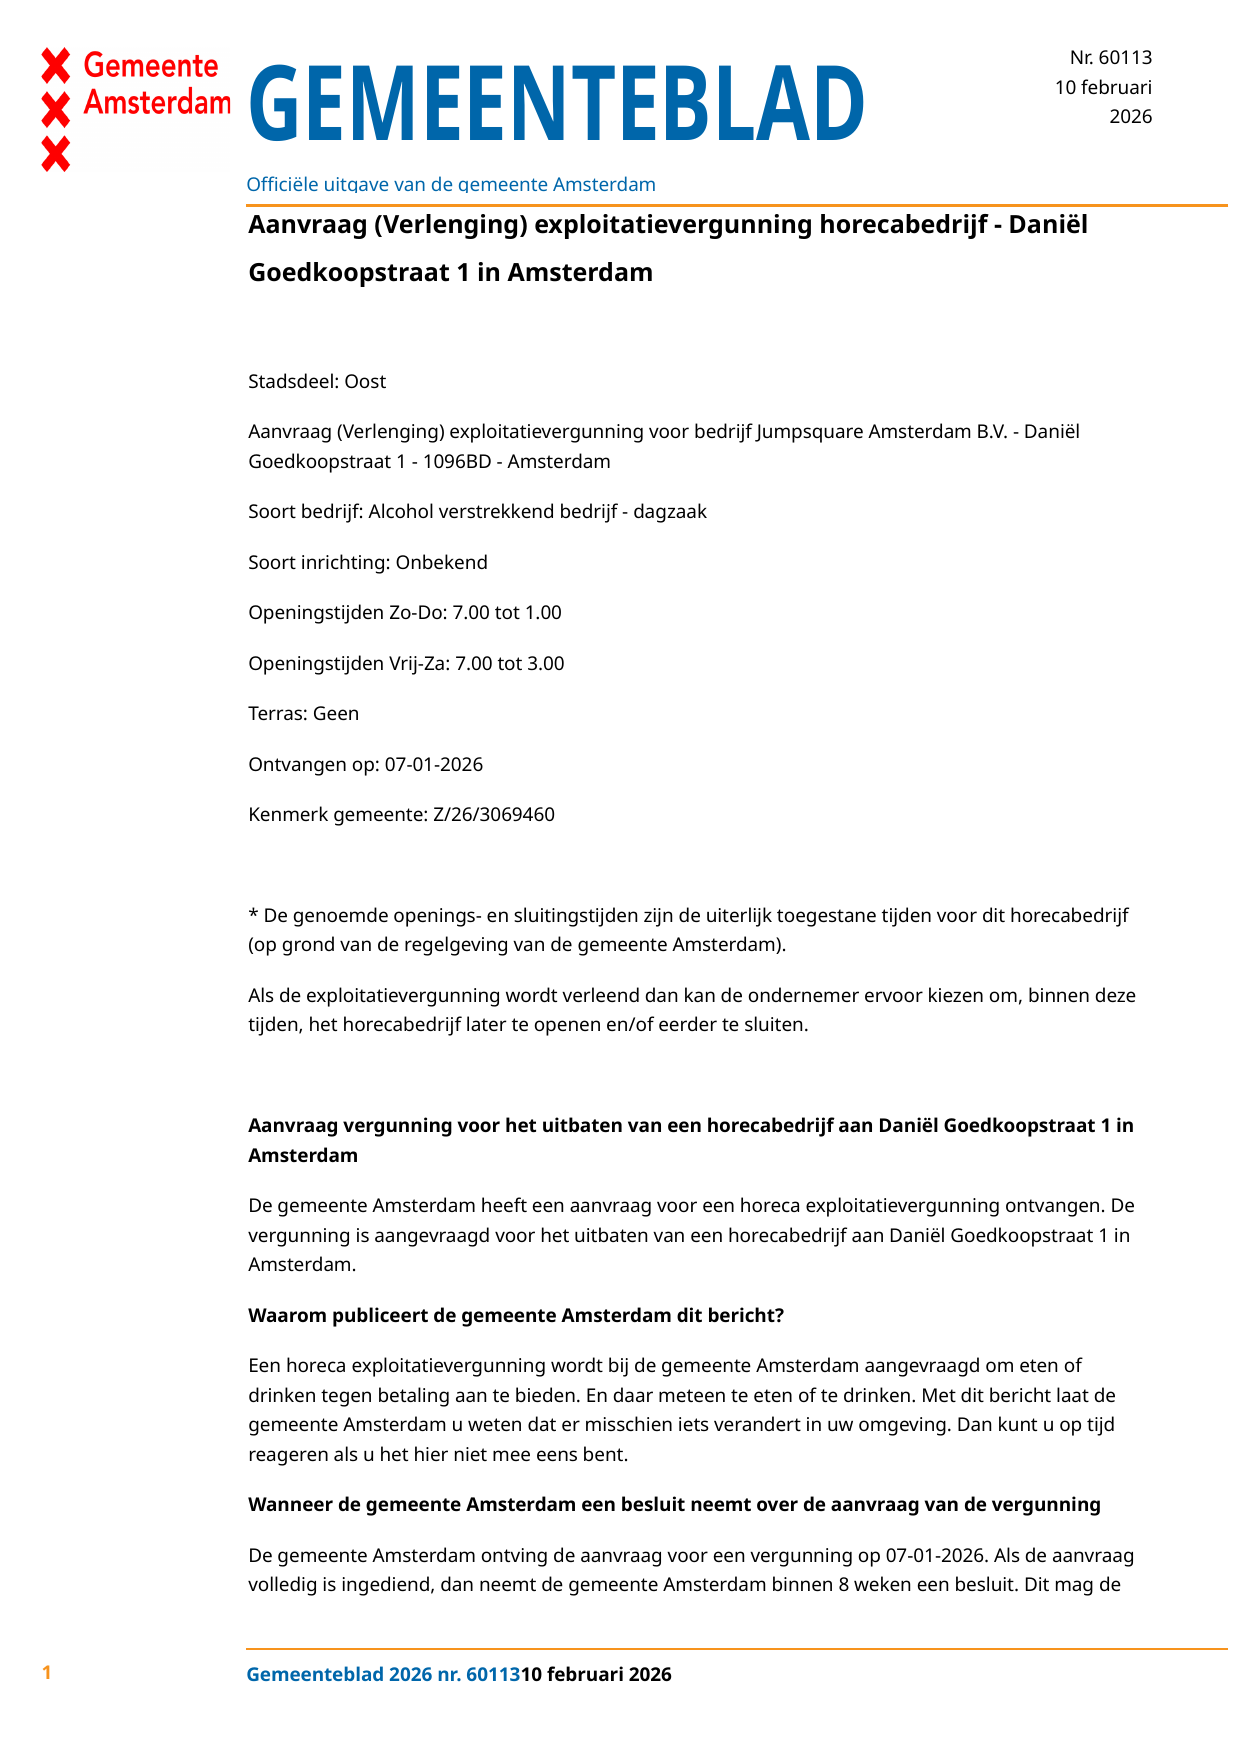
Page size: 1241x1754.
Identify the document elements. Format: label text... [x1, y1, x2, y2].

text Kenmerk gemeente: Z/26/3069460 [248, 801, 1152, 827]
text Aanvraag vergunning voor het uitbaten van een horecabedrijf aan Daniël Goedkoopstraat 1 in Amsterdam [248, 1112, 1152, 1168]
text Soort inrichting: Onbekend [248, 549, 1152, 575]
text Aanvraag (Verlenging) exploitatievergunning voor bedrijf Jumpsquare Amsterdam B.V. - Daniël Goedkoopstraat 1 - 1096BD - Amsterdam [248, 419, 1152, 474]
text Als de exploitatievergunning wordt verleend dan kan de ondernemer ervoor kiezen om, binnen deze tijden, het horecabedrijf later te openen en/of eerder te sluiten. [248, 982, 1152, 1037]
text Terras: Geen [248, 700, 1152, 726]
text Aanvraag (Verlenging) exploitatievergunning horecabedrijf - Daniël Goedkoopstraat 1 in Amsterdam [248, 207, 1152, 288]
text Soort bedrijf: Alcohol verstrekkend bedrijf - dagzaak [248, 499, 1152, 524]
text Stadsdeel: Oost [248, 368, 1152, 394]
picture [41, 47, 231, 172]
text Openingstijden Vrij-Za: 7.00 tot 3.00 [248, 650, 1152, 676]
text De gemeente Amsterdam ontving de aanvraag voor een vergunning op 07-01-2026. Als de aanvraag volledig is ingediend, dan neemt de gemeente Amsterdam binnen 8 weken een besluit. Dit mag de [248, 1542, 1152, 1597]
text Wanneer de gemeente Amsterdam een besluit neemt over de aanvraag van de vergunning [248, 1492, 1152, 1517]
text Waarom publiceert de gemeente Amsterdam dit bericht? [248, 1302, 1152, 1328]
text Openingstijden Zo-Do: 7.00 tot 1.00 [248, 599, 1152, 625]
text Ontvangen op: 07-01-2026 [248, 751, 1152, 777]
text De gemeente Amsterdam heeft een aanvraag voor een horeca exploitatievergunning ontvangen. De vergunning is aangevraagd voor het uitbaten van een horecabedrijf aan Daniël Goedkoopstraat 1 in Amsterdam. [248, 1192, 1152, 1277]
text Een horeca exploitatievergunning wordt bij de gemeente Amsterdam aangevraagd om eten of drinken tegen betaling aan te bieden. En daar meteen te eten of te drinken. Met dit bericht laat de gemeente Amsterdam u weten dat er misschien iets verandert in uw omgeving. Dan kunt u op tijd reageren als u het hier niet mee eens bent. [248, 1352, 1152, 1467]
text * De genoemde openings- en sluitingstijden zijn de uiterlijk toegestane tijden voor dit horecabedrijf (op grond van de regelgeving van de gemeente Amsterdam). [248, 902, 1152, 957]
